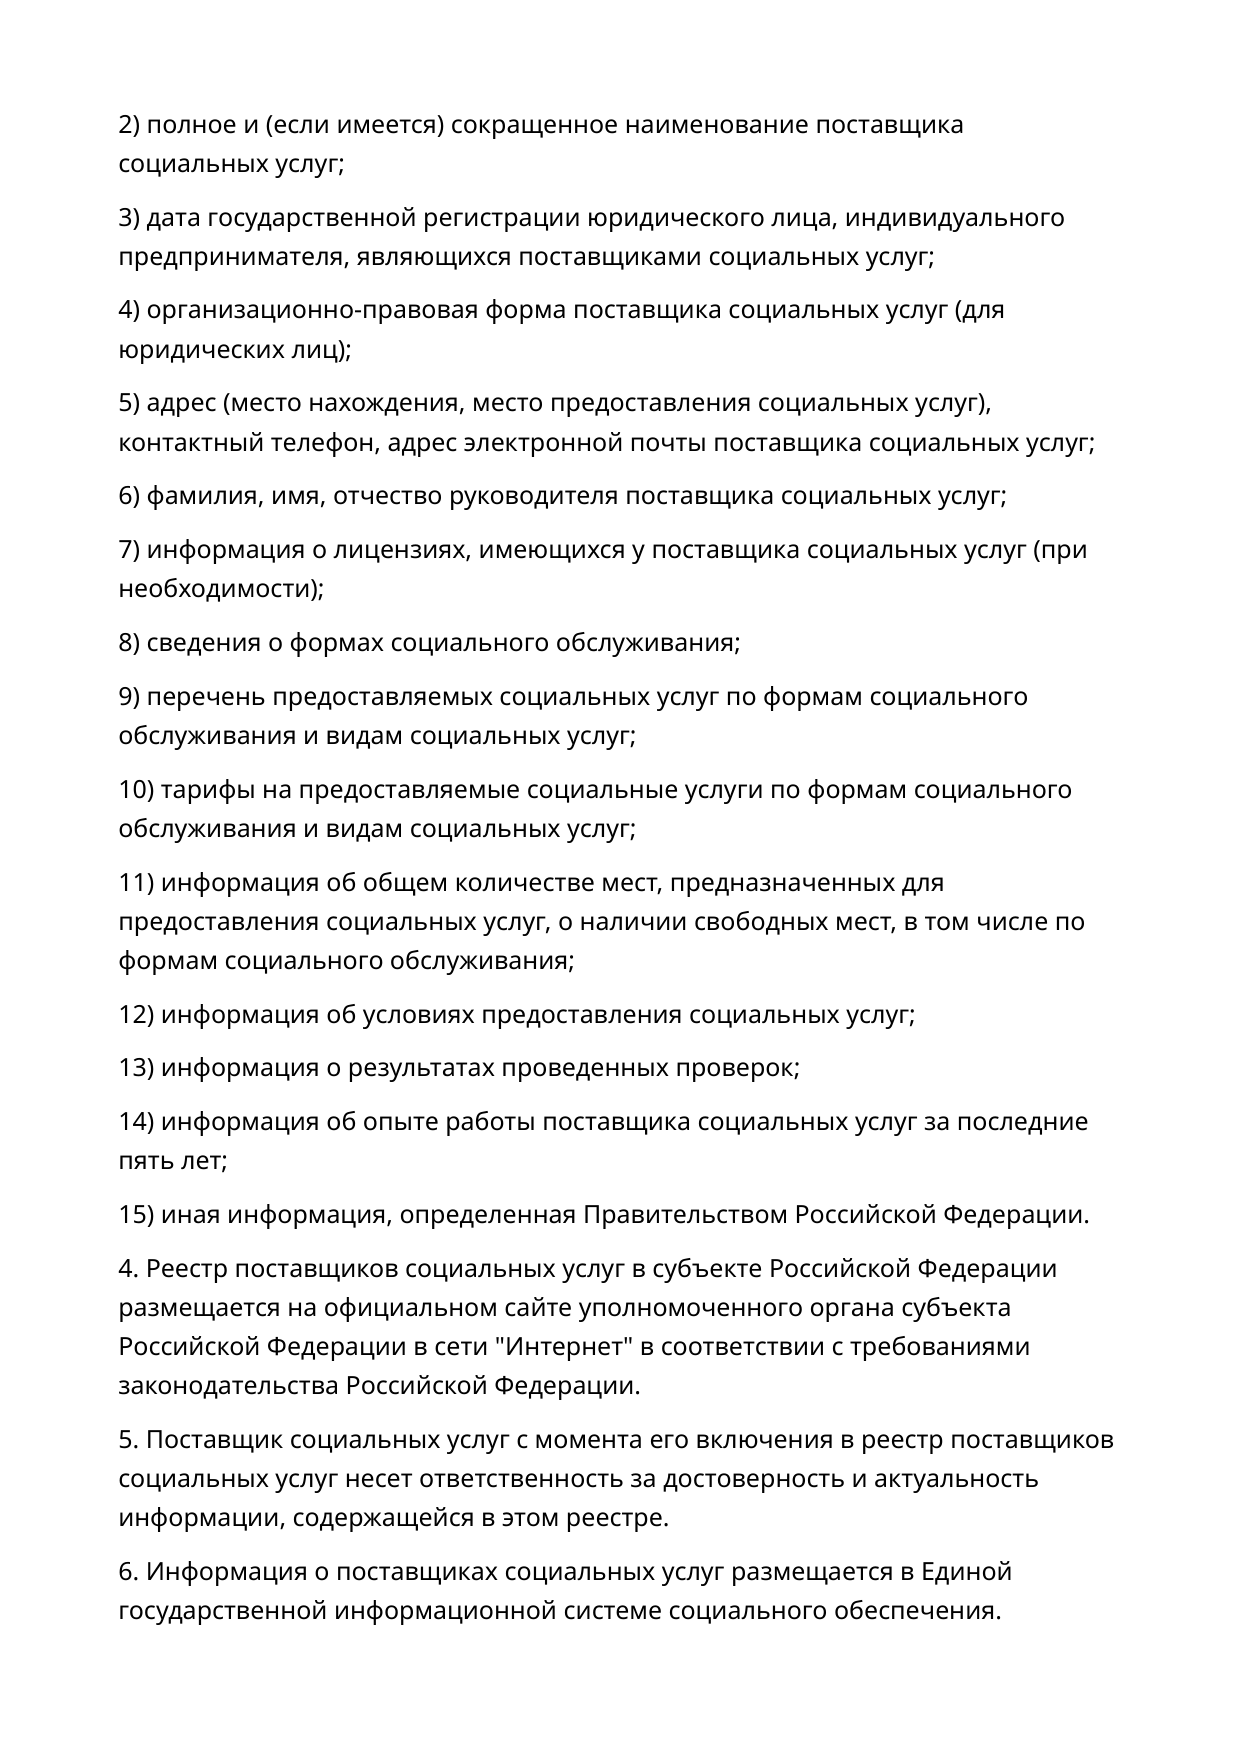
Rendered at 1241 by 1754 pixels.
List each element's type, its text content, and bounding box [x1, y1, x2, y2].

text 13) информация о результатах проведенных проверок; [118, 1050, 1122, 1084]
text 6) фамилия, имя, отчество руководителя поставщика социальных услуг; [118, 478, 1122, 512]
text 3) дата государственной регистрации юридического лица, индивидуального предпринимателя, являющихся поставщиками социальных услуг; [118, 199, 1122, 272]
text 5. Поставщик социальных услуг с момента его включения в реестр поставщиков социальных услуг несет ответственность за достоверность и актуальность информации, содержащейся в этом реестре. [118, 1422, 1122, 1534]
text 10) тарифы на предоставляемые социальные услуги по формам социального обслуживания и видам социальных услуг; [118, 771, 1122, 844]
text 15) иная информация, определенная Правительством Российской Федерации. [118, 1197, 1122, 1231]
text 8) сведения о формах социального обслуживания; [118, 624, 1122, 659]
text 9) перечень предоставляемых социальных услуг по формам социального обслуживания и видам социальных услуг; [118, 678, 1122, 752]
text 4. Реестр поставщиков социальных услуг в субъекте Российской Федерации размещается на официальном сайте уполномоченного органа субъекта Российской Федерации в сети "Интернет" в соответствии с требованиями законодательства Российской Федерации. [118, 1250, 1122, 1402]
text 5) адрес (место нахождения, место предоставления социальных услуг), контактный телефон, адрес электронной почты поставщика социальных услуг; [118, 385, 1122, 458]
text 4) организационно-правовая форма поставщика социальных услуг (для юридических лиц); [118, 292, 1122, 365]
text 6. Информация о поставщиках социальных услуг размещается в Единой государственной информационной системе социального обеспечения. [118, 1554, 1122, 1627]
text 14) информация об опыте работы поставщика социальных услуг за последние пять лет; [118, 1104, 1122, 1177]
text 7) информация о лицензиях, имеющихся у поставщика социальных услуг (при необходимости); [118, 532, 1122, 605]
text 2) полное и (если имеется) сокращенное наименование поставщика социальных услуг; [118, 106, 1122, 179]
text 12) информация об условиях предоставления социальных услуг; [118, 996, 1122, 1030]
text 11) информация об общем количестве мест, предназначенных для предоставления социальных услуг, о наличии свободных мест, в том числе по формам социального обслуживания; [118, 864, 1122, 977]
